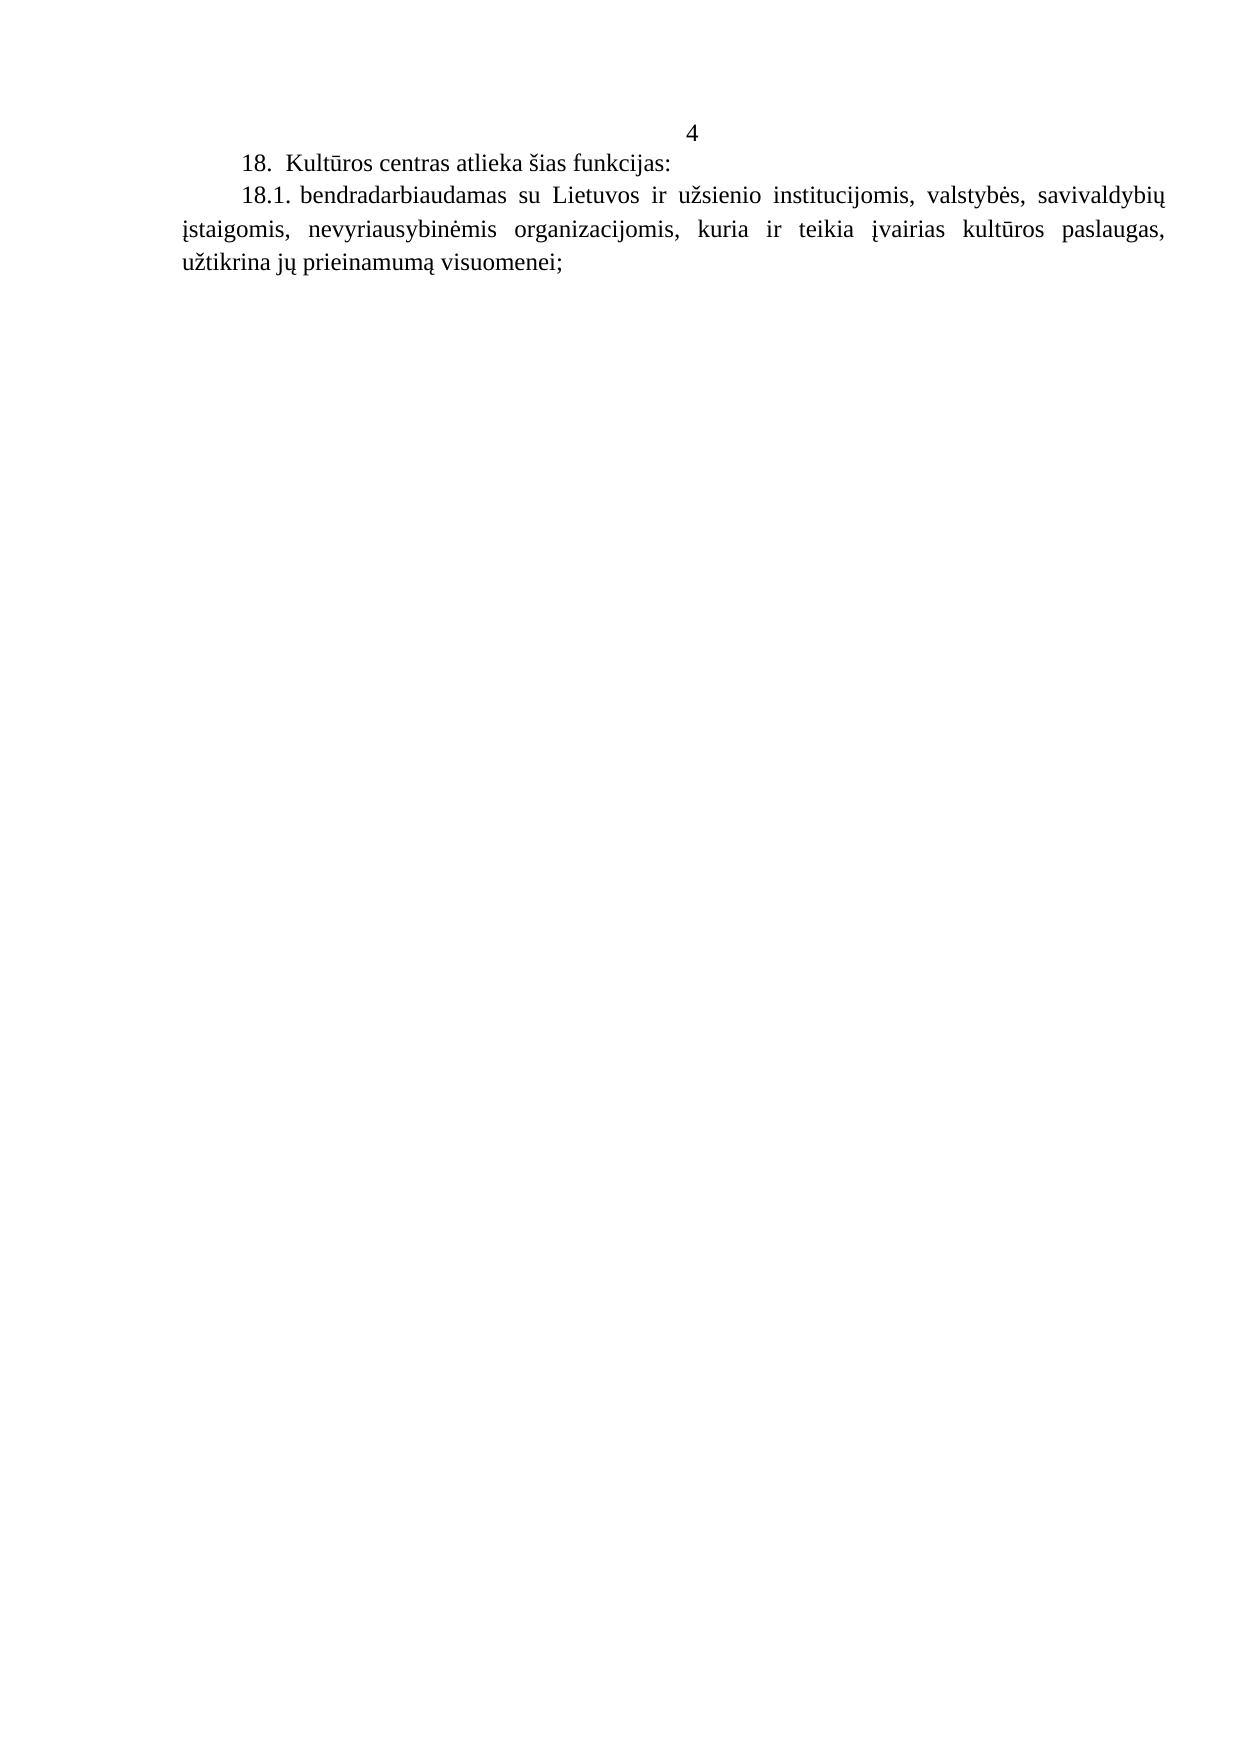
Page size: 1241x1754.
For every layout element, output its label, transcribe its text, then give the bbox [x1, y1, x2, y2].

text 18.1. bendradarbiaudamas su Lietuvos ir užsienio institucijomis, valstybės, savivaldybių įstaigomis, nevyriausybinėmis organizacijomis, kuria ir teikia įvairias kultūros paslaugas, užtikrina jų prieinamumą visuomenei; [182, 181, 1167, 275]
text 18. Kultūros centras atlieka šias funkcijas: [182, 148, 1167, 176]
